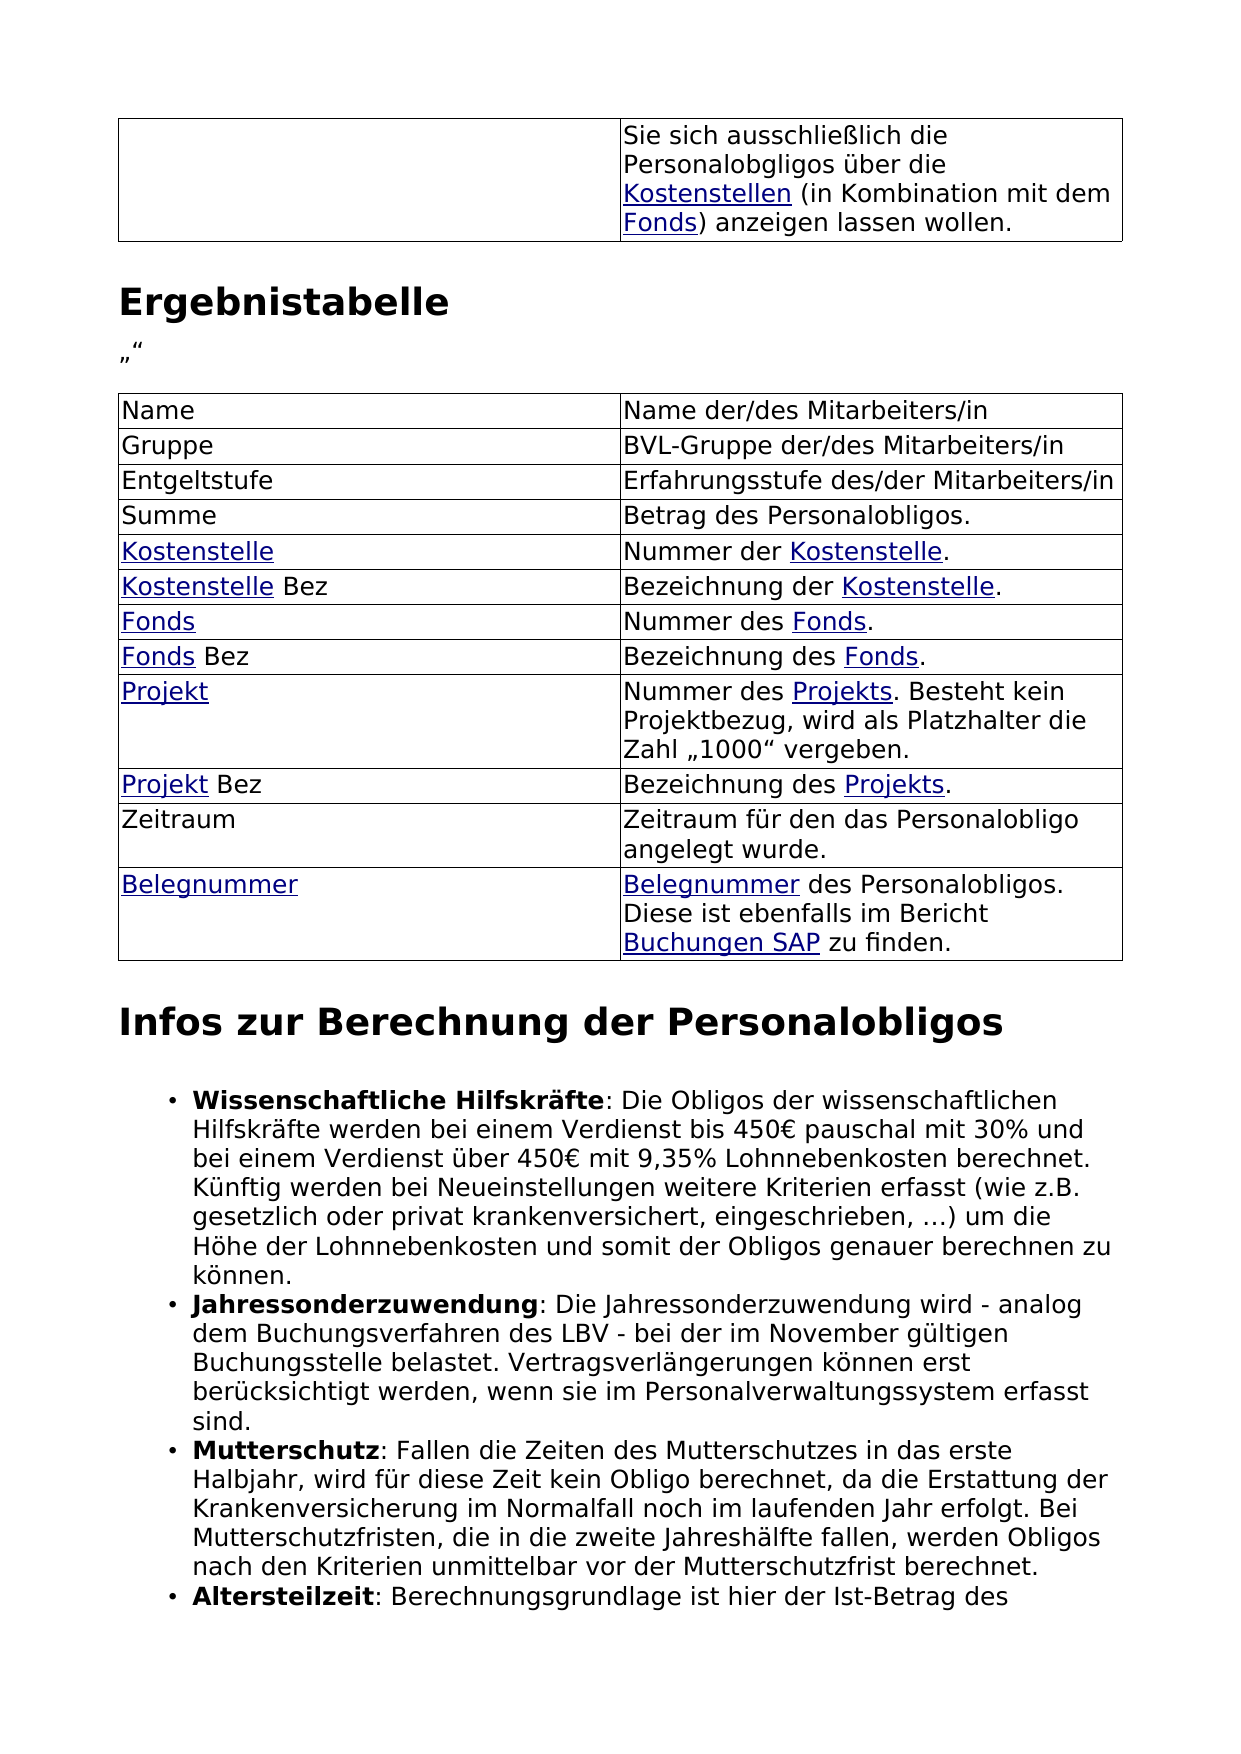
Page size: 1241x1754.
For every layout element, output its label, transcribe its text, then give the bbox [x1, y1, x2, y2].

list Mutterschutz: Fallen die Zeiten des Mutterschutzes in das erste Halbjahr, wird für diese Zeit kein Obligo berechnet, da die Erstattung der Krankenversicherung im Normalfall noch im laufenden Jahr erfolgt. Bei Mutterschutzfristen, die in die zweite Jahreshälfte fallen, werden Obligos nach den Kriterien unmittelbar vor der Mutterschutzfrist berechnet. [177, 1436, 1122, 1582]
list Jahressonderzuwendung: Die Jahressonderzuwendung wird - analog dem Buchungsverfahren des LBV - bei der im November gültigen Buchungsstelle belastet. Vertragsverlängerungen können erst berücksichtigt werden, wenn sie im Personalverwaltungssystem erfasst sind. [177, 1290, 1122, 1436]
subtitle Ergebnistabelle [118, 281, 1122, 324]
table_cell Gruppe [119, 429, 620, 463]
subtitle Infos zur Berechnung der Personalobligos [118, 1000, 1122, 1044]
table_cell Entgeltstufe [119, 465, 620, 498]
table_cell Fonds [119, 605, 620, 639]
table_cell Projekt [119, 675, 620, 767]
table_header Name [119, 394, 620, 428]
table_cell BVL-Gruppe der/des Mitarbeiters/in [621, 429, 1122, 463]
table_cell Projekt Bez [119, 769, 620, 803]
table_cell Zeitraum für den das Personalobligo angelegt wurde. [621, 804, 1122, 867]
table_cell Sie sich ausschließlich die Personalobgligos über die Kostenstellen (in Kombination mit dem Fonds) anzeigen lassen wollen. [621, 119, 1122, 241]
table_cell Kostenstelle Bez [119, 570, 620, 604]
table_cell Zeitraum [119, 804, 620, 867]
table_cell Bezeichnung des Fonds. [621, 640, 1122, 674]
table_cell Nummer der Kostenstelle. [621, 535, 1122, 569]
table_cell Summe [119, 500, 620, 534]
table_header Name der/des Mitarbeiters/in [621, 394, 1122, 428]
table_cell Belegnummer des Personalobligos. Diese ist ebenfalls im Bericht Buchungen SAP zu finden. [621, 868, 1122, 960]
table_cell Betrag des Personalobligos. [621, 500, 1122, 534]
table_cell Nummer des Fonds. [621, 605, 1122, 639]
table_cell [119, 119, 620, 241]
list Altersteilzeit: Berechnungsgrundlage ist hier der Ist-Betrag des [177, 1582, 1122, 1611]
table_cell Erfahrungsstufe des/der Mitarbeiters/in [621, 465, 1122, 498]
table_cell Bezeichnung des Projekts. [621, 769, 1122, 803]
table_cell Kostenstelle [119, 535, 620, 569]
list Wissenschaftliche Hilfskräfte: Die Obligos der wissenschaftlichen Hilfskräfte werden bei einem Verdienst bis 450€ pauschal mit 30% und bei einem Verdienst über 450€ mit 9,35% Lohnnebenkosten berechnet. Künftig werden bei Neueinstellungen weitere Kriterien erfasst (wie z.B. gesetzlich oder privat krankenversichert, eingeschrieben, …) um die Höhe der Lohnnebenkosten und somit der Obligos genauer berechnen zu können. [177, 1086, 1122, 1290]
table_cell Bezeichnung der Kostenstelle. [621, 570, 1122, 604]
table_cell Nummer des Projekts. Besteht kein Projektbezug, wird als Platzhalter die Zahl „1000“ vergeben. [621, 675, 1122, 767]
table_cell Belegnummer [119, 868, 620, 960]
table_cell Fonds Bez [119, 640, 620, 674]
text „“ [118, 337, 1122, 366]
